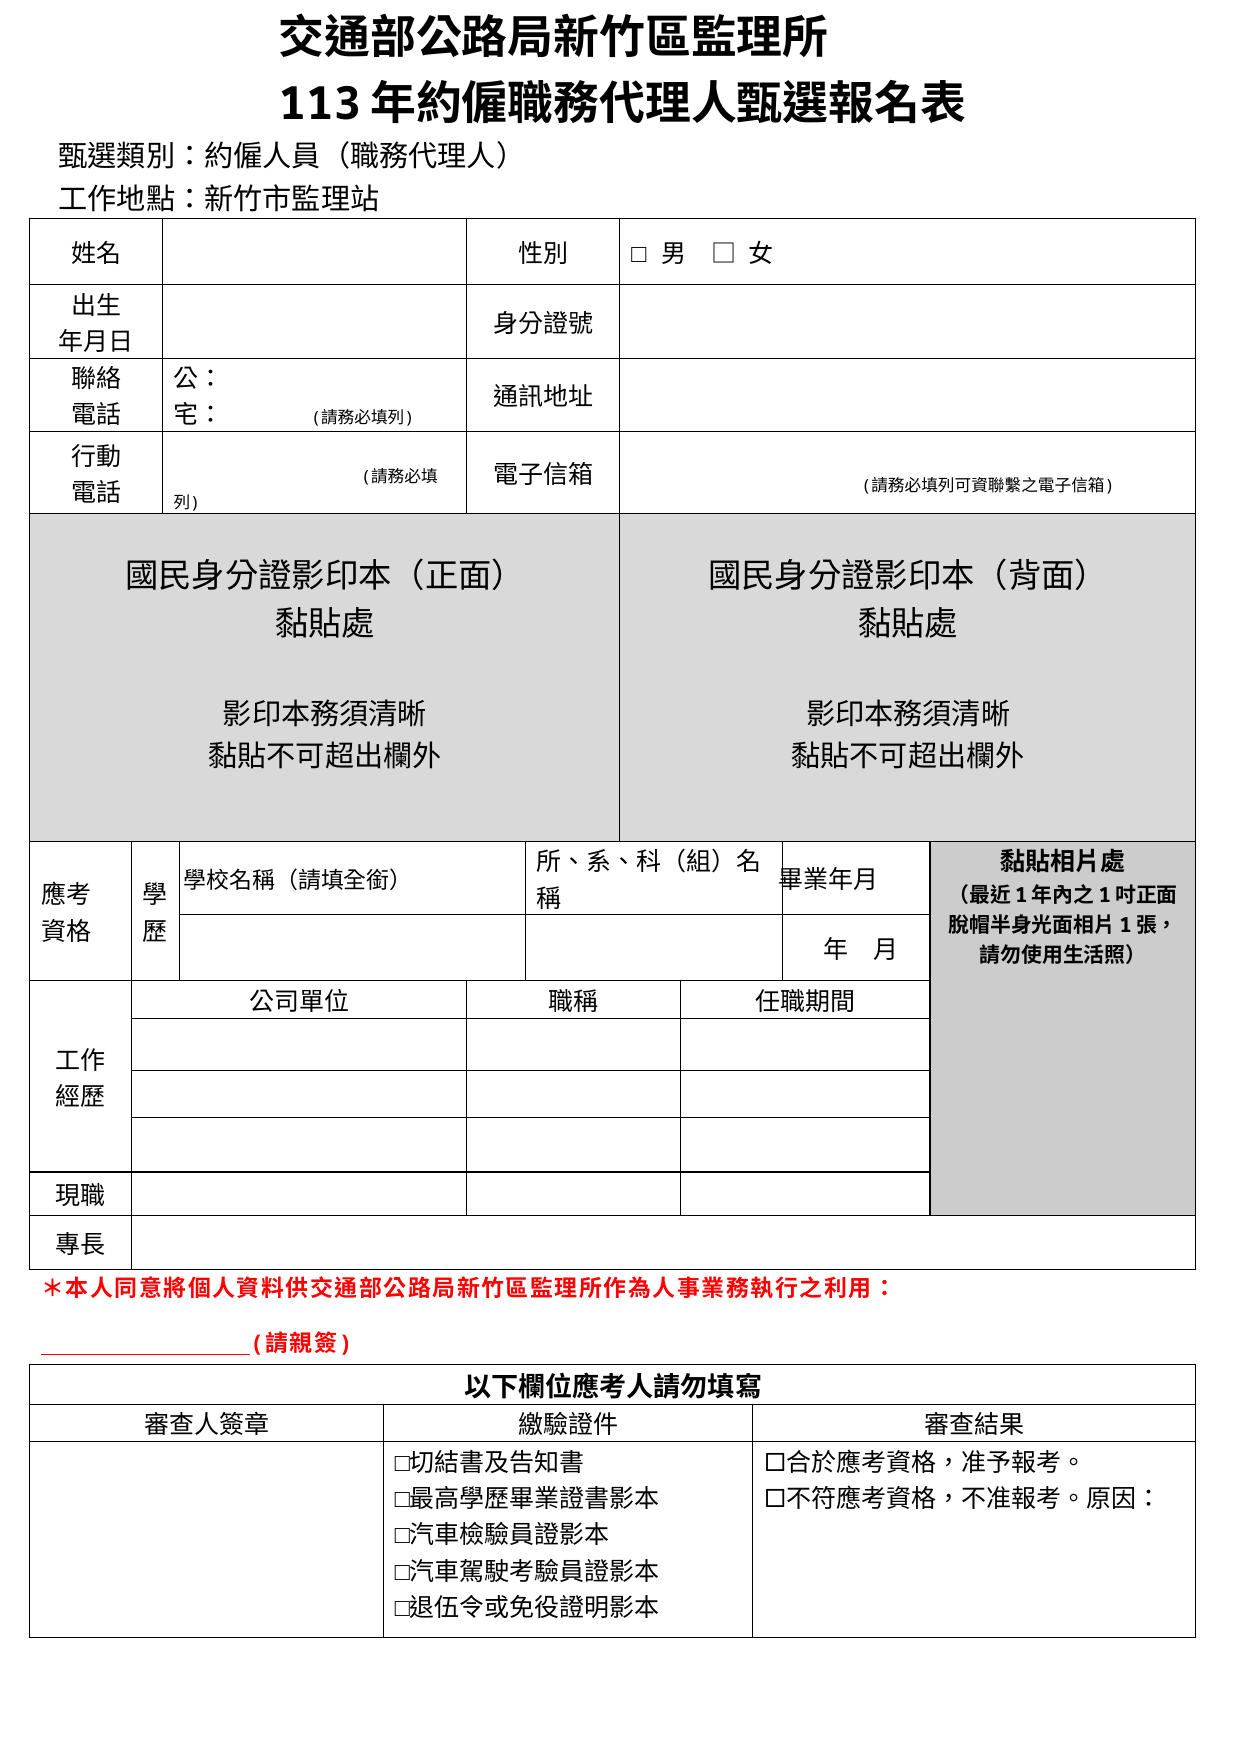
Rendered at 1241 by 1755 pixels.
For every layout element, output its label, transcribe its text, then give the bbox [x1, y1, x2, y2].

table_cell [132, 1071, 466, 1117]
text 113年約僱職務代理人甄選報名表 [44, 66, 1152, 133]
table_header 姓名 [30, 219, 162, 284]
table_cell [467, 1173, 680, 1215]
table_cell [467, 1071, 680, 1117]
table_cell 聯絡 電話 [30, 359, 162, 431]
table_cell 任職期間 [681, 981, 929, 1017]
table_cell [526, 915, 782, 980]
table_cell (請務必填列) [163, 432, 466, 513]
table_cell 學校名稱（請填全銜） [180, 842, 525, 914]
table_cell 身分證號 [467, 285, 619, 358]
table_cell 職稱 [467, 981, 680, 1017]
table_cell 公： 宅： (請務必填列) [163, 359, 466, 431]
table_cell 合於應考資格，准予報考。 不符應考資格，不准報考。原因： [753, 1442, 1195, 1637]
table_cell 國民身分證影印本（背面） 黏貼處 影印本務須清晰 黏貼不可超出欄外 [620, 514, 1195, 841]
table_cell ＊本人同意將個人資料供交通部公路局新竹區監理所作為人事業務執行之利用： (請親簽) [30, 1270, 1196, 1364]
table_cell [180, 915, 525, 980]
table_cell [620, 359, 1195, 431]
table_cell 公司單位 [132, 981, 466, 1017]
table_cell □切結書及告知書 □最高學歷畢業證書影本 □汽車檢驗員證影本 □汽車駕駛考驗員證影本 □退伍令或免役證明影本 [384, 1442, 752, 1637]
table_cell 年 月 [783, 915, 929, 980]
table_cell [132, 1019, 466, 1070]
table_cell 現職 [30, 1173, 131, 1215]
table_cell (請務必填列可資聯繫之電子信箱) [620, 432, 1195, 513]
table_cell [163, 285, 466, 358]
table_cell 審查結果 [753, 1405, 1195, 1441]
text 甄選類別：約僱人員（職務代理人） [58, 133, 1152, 175]
table_cell [467, 1118, 680, 1171]
table_cell 通訊地址 [467, 359, 619, 431]
table_cell 應考 資格 [30, 842, 131, 980]
table_cell [467, 1019, 680, 1070]
table_cell 工作 經歷 [30, 981, 131, 1171]
table_cell [132, 1118, 466, 1171]
text 交通部公路局新竹區監理所 [44, 0, 1152, 66]
table_cell 專長 [30, 1216, 131, 1269]
table_header [163, 219, 466, 284]
table_cell [620, 285, 1195, 358]
table_cell [681, 1019, 929, 1070]
table_cell 黏貼相片處 （最近1年內之1吋正面脫帽半身光面相片1張，請勿使用生活照） [931, 842, 1195, 1215]
table_cell 出生 年月日 [30, 285, 162, 358]
table_cell 所、系、科（組）名稱 [526, 842, 782, 914]
text 工作地點：新竹市監理站 [58, 175, 1152, 217]
table_cell [30, 1442, 383, 1637]
table_cell [681, 1071, 929, 1117]
table_cell [681, 1118, 929, 1171]
table_cell [132, 1173, 466, 1215]
table_header 性別 [467, 219, 619, 284]
table_cell [132, 1216, 1195, 1269]
table_cell 學歷 [132, 842, 179, 980]
table_header □ 男 □ 女 [620, 219, 1195, 284]
table_cell 國民身分證影印本（正面） 黏貼處 影印本務須清晰 黏貼不可超出欄外 [30, 514, 619, 841]
table_cell 審查人簽章 [30, 1405, 383, 1441]
table_cell 行動 電話 [30, 432, 162, 513]
table_cell 電子信箱 [467, 432, 619, 513]
table_cell 繳驗證件 [384, 1405, 752, 1441]
table_cell 以下欄位應考人請勿填寫 [30, 1365, 1195, 1404]
table_cell [681, 1173, 929, 1215]
table_cell 畢業年月 [783, 842, 929, 914]
